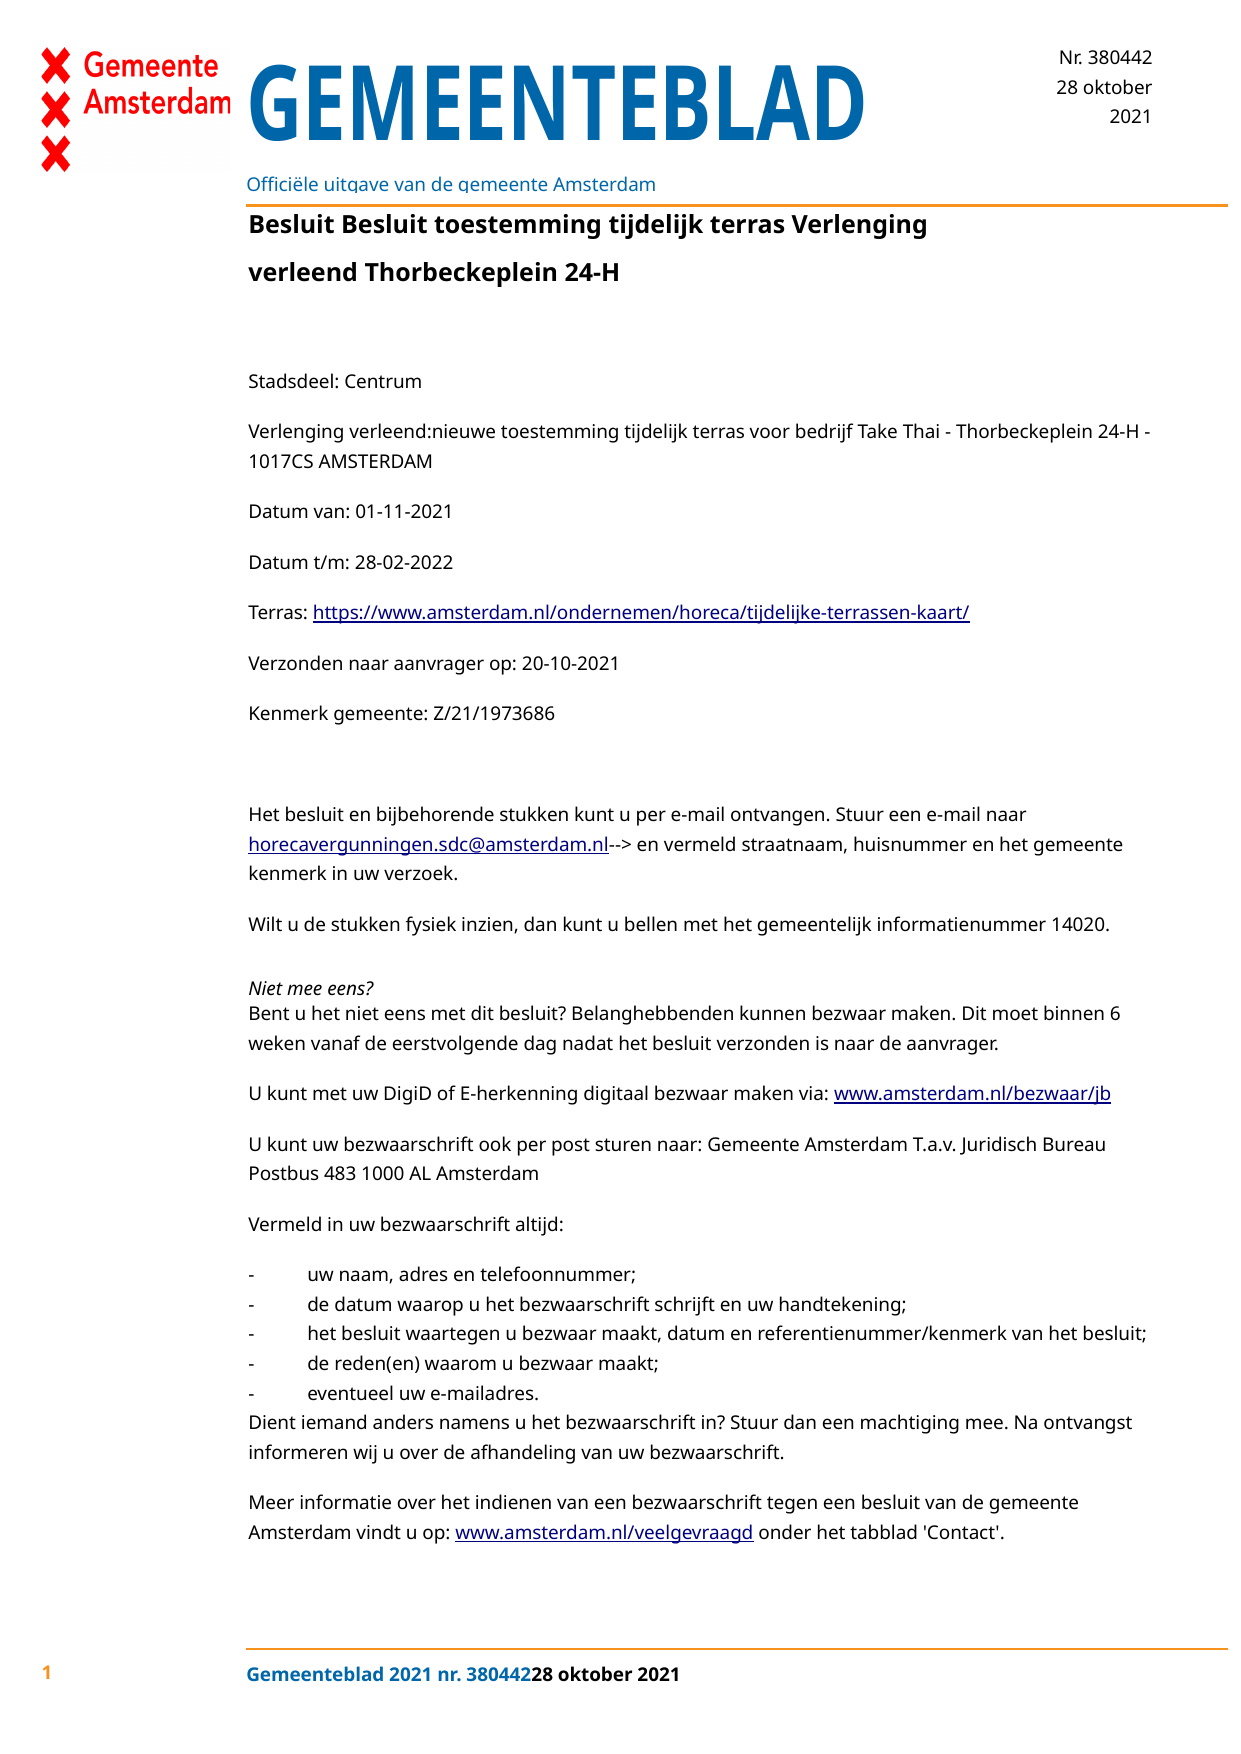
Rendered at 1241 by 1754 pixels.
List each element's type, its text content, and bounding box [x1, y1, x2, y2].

text Wilt u de stukken fysiek inzien, dan kunt u bellen met het gemeentelijk informatienummer 14020. [248, 911, 1152, 937]
list eventueel uw e-mailadres. [248, 1380, 1152, 1405]
list de datum waarop u het bezwaarschrift schrijft en uw handtekening; [248, 1291, 1152, 1317]
text Stadsdeel: Centrum [248, 368, 1152, 394]
text Het besluit en bijbehorende stukken kunt u per e-mail ontvangen. Stuur een e-mail naar horecavergunningen.sdc@amsterdam.nl--> en vermeld straatnaam, huisnummer en het gemeente kenmerk in uw verzoek. [248, 801, 1152, 886]
picture [41, 47, 231, 172]
text U kunt uw bezwaarschrift ook per post sturen naar: Gemeente Amsterdam T.a.v. Juridisch Bureau Postbus 483 1000 AL Amsterdam [248, 1131, 1152, 1186]
text U kunt met uw DigiD of E-herkenning digitaal bezwaar maken via: www.amsterdam.nl/bezwaar/jb [248, 1081, 1152, 1106]
list het besluit waartegen u bezwaar maakt, datum en referentienummer/kenmerk van het besluit; [248, 1321, 1152, 1346]
text Kenmerk gemeente: Z/21/1973686 [248, 700, 1152, 726]
text Dient iemand anders namens u het bezwaarschrift in? Stuur dan een machtiging mee. Na ontvangst informeren wij u over de afhandeling van uw bezwaarschrift. [248, 1409, 1152, 1464]
text Meer informatie over het indienen van een bezwaarschrift tegen een besluit van de gemeente Amsterdam vindt u op: www.amsterdam.nl/veelgevraagd onder het tabblad 'Contact'. [248, 1489, 1152, 1544]
text Verzonden naar aanvrager op: 20-10-2021 [248, 650, 1152, 676]
list uw naam, adres en telefoonnummer; [248, 1261, 1152, 1287]
list de reden(en) waarom u bezwaar maakt; [248, 1350, 1152, 1376]
text Bent u het niet eens met dit besluit? Belanghebbenden kunnen bezwaar maken. Dit moet binnen 6 weken vanaf de eerstvolgende dag nadat het besluit verzonden is naar de aanvrager. [248, 1001, 1152, 1056]
text Vermeld in uw bezwaarschrift altijd: [248, 1211, 1152, 1237]
text Terras: https://www.amsterdam.nl/ondernemen/horeca/tijdelijke-terrassen-kaart/ [248, 599, 1152, 625]
text Datum t/m: 28-02-2022 [248, 549, 1152, 575]
text Verlenging verleend:nieuwe toestemming tijdelijk terras voor bedrijf Take Thai - Thorbeckeplein 24-H - 1017CS AMSTERDAM [248, 419, 1152, 474]
text Besluit Besluit toestemming tijdelijk terras Verlenging verleend Thorbeckeplein 24-H [248, 207, 1152, 288]
text Niet mee eens? [248, 975, 1152, 1001]
text Datum van: 01-11-2021 [248, 499, 1152, 524]
